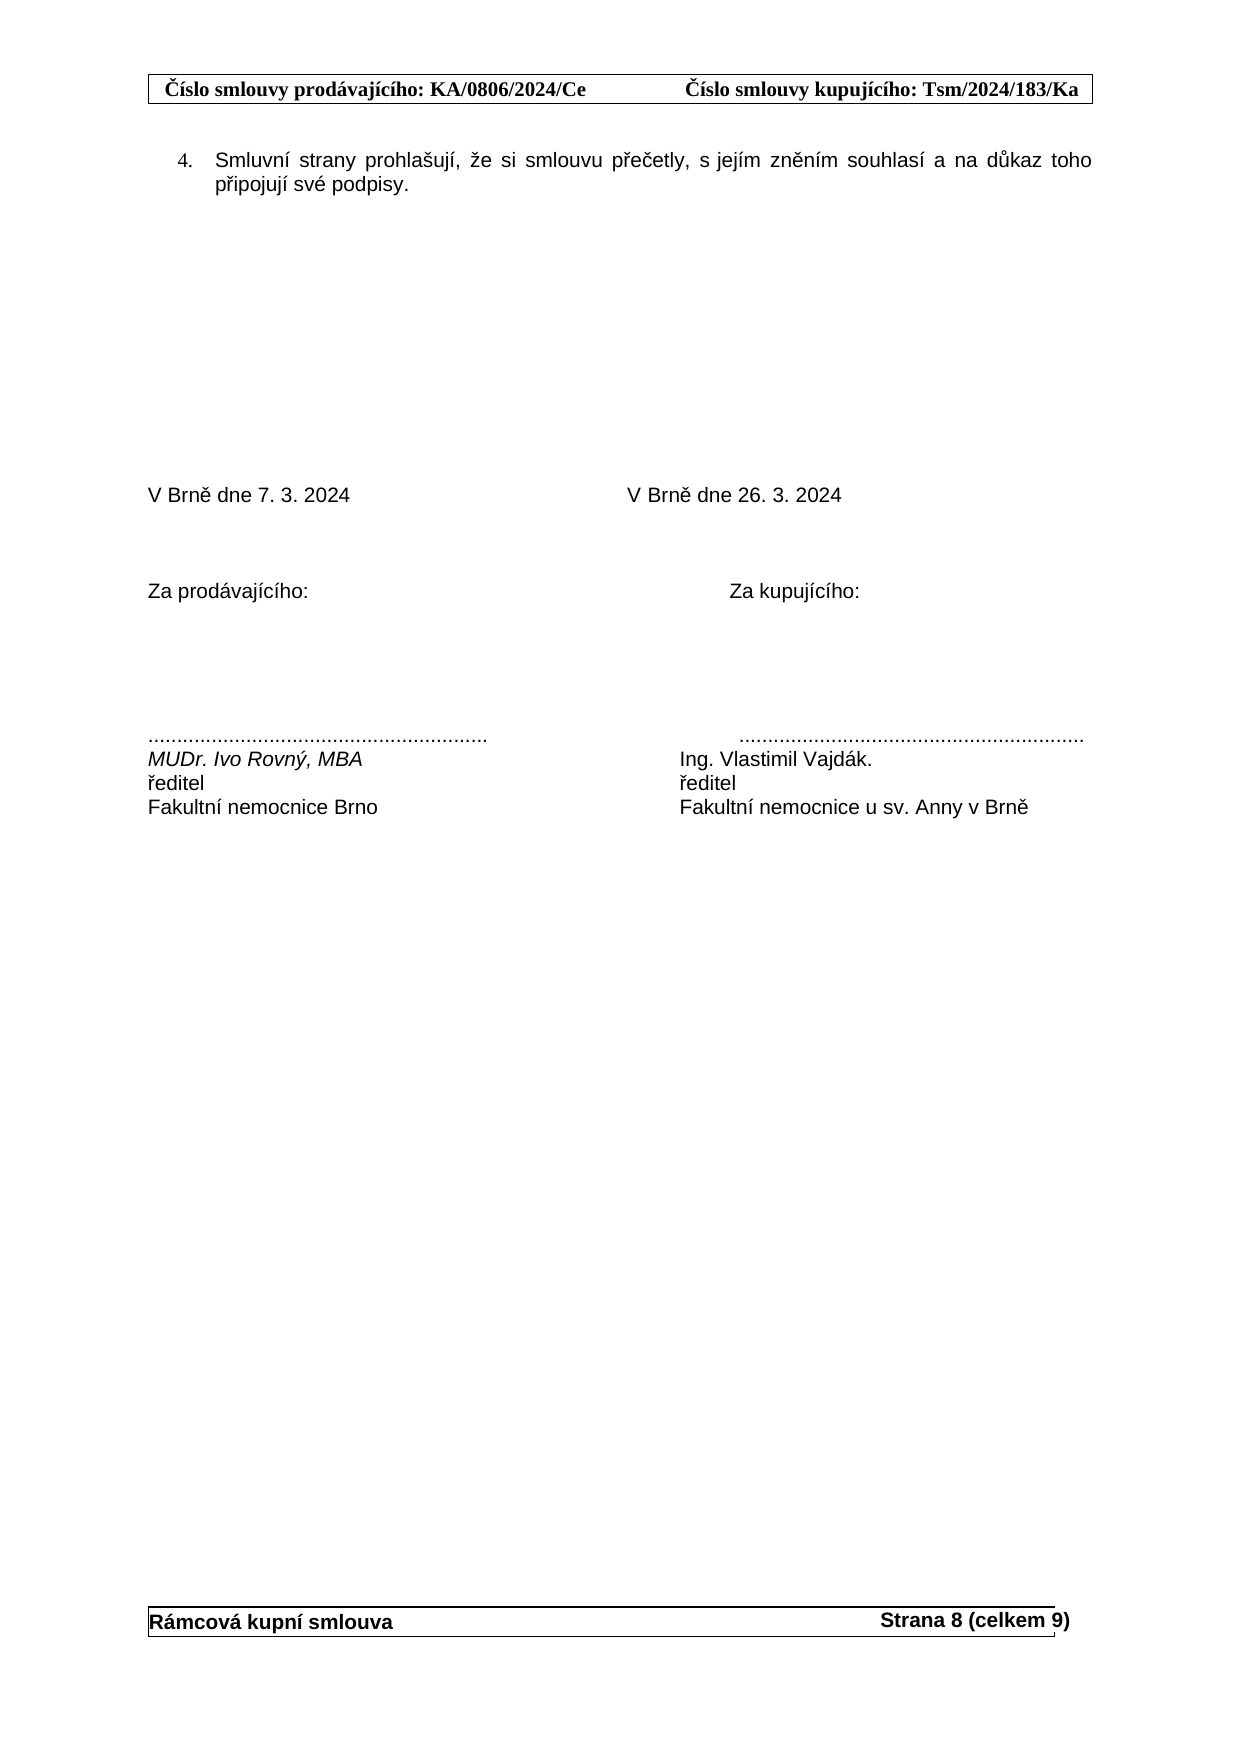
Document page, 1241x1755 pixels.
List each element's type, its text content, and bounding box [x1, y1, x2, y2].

text MUDr. Ivo Rovný, MBA Ing. Vlastimil Vajdák. [148, 747, 1093, 771]
text Za prodávajícího: Za kupujícího: [148, 579, 1093, 603]
text ........................................................... ............................................................ [148, 723, 1093, 747]
list Smluvní strany prohlašují, že si smlouvu přečetly, s jejím zněním souhlasí a na důkaz toho připojují své podpisy. [177, 148, 1093, 196]
text V Brně dne 7. 3. 2024 V Brně dne 26. 3. 2024 [148, 483, 1093, 507]
text ředitel ředitel [148, 771, 1093, 795]
text Fakultní nemocnice Brno Fakultní nemocnice u sv. Anny v Brně [148, 795, 1093, 819]
